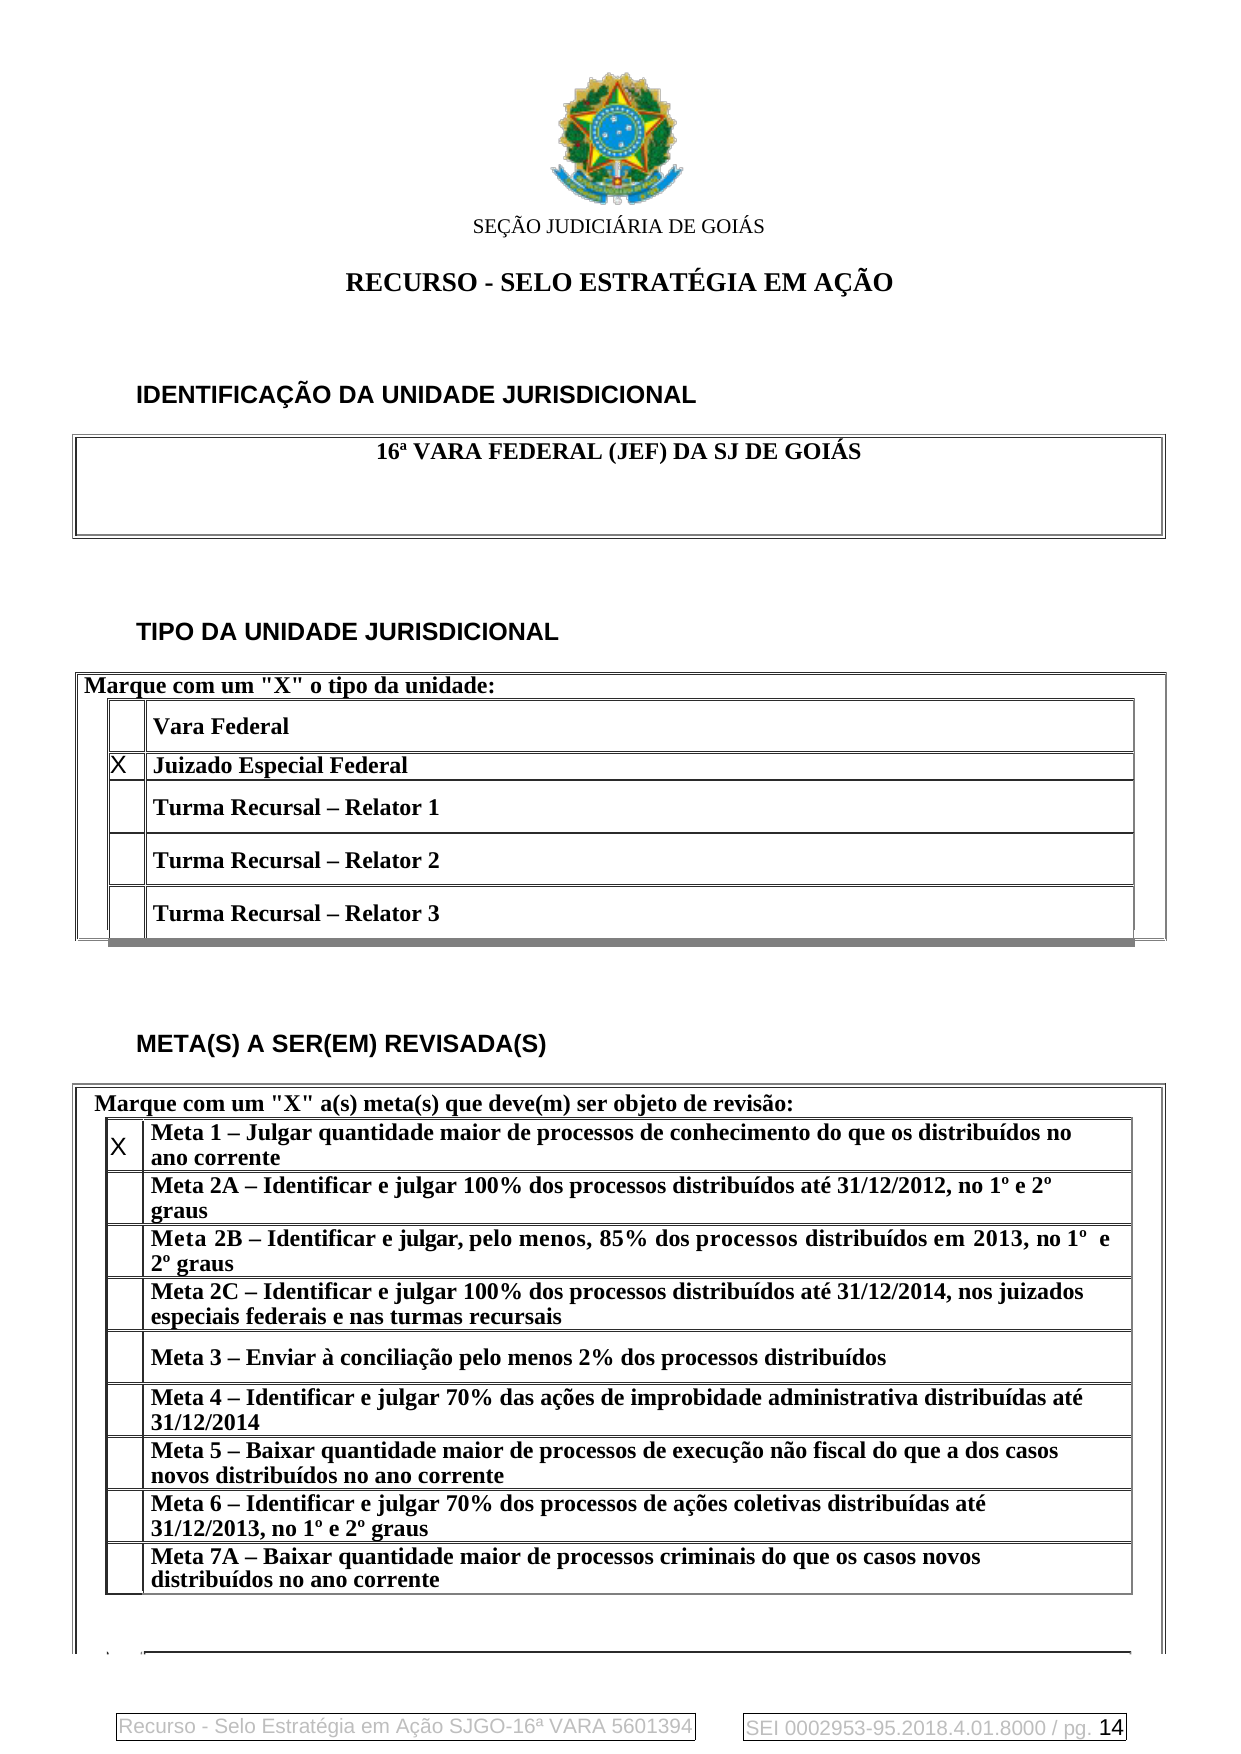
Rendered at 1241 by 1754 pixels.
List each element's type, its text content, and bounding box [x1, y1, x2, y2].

table_cell [110, 834, 144, 884]
table_cell Meta 2A – Identificar e julgar 100% dos processos distribuídos até 31/12/2012, no 1º e 2º graus [144, 1173, 1131, 1223]
table_cell [108, 1385, 142, 1435]
picture [548, 70, 688, 208]
table_cell [78, 698, 108, 938]
table_cell [108, 1279, 142, 1329]
table_header Meta 1 – Julgar quantidade maior de processos de conhecimento do que os distribuídos no ano corrente [144, 1120, 1131, 1170]
subtitle IDENTIFICAÇÃO DA UNIDADE JURISDICIONAL [136, 380, 1192, 408]
table_cell Turma Recursal – Relator 1 [147, 781, 1133, 831]
table_cell [110, 887, 144, 938]
table_cell Juizado Especial Federal [147, 754, 1133, 778]
table_cell [108, 1173, 142, 1223]
table_cell [108, 1332, 142, 1382]
text SEÇÃO JUDICIÁRIA DE GOIÁS [58, 214, 1179, 238]
table_cell Turma Recursal – Relator 3 [147, 887, 1133, 938]
table_cell X [110, 754, 144, 778]
table_cell [110, 781, 144, 831]
table_cell Vara Federal [147, 701, 1133, 751]
table_cell Meta 3 – Enviar à conciliação pelo menos 2% dos processos distribuídos [144, 1332, 1131, 1382]
table_cell [108, 1491, 142, 1541]
text META(S) A SER(EM) REVISADA(S) [136, 1029, 1192, 1058]
table_header Marque com um "X" o tipo da unidade: [78, 675, 1165, 698]
table_cell [110, 701, 144, 751]
table_cell Meta 4 – Identificar e julgar 70% das ações de improbidade administrativa distribuídas até 31/12/2014 [144, 1385, 1131, 1435]
table_cell [108, 1438, 142, 1488]
table_cell Meta 6 – Identificar e julgar 70% dos processos de ações coletivas distribuídas até 31/12/2013, no 1º e 2º graus [144, 1491, 1131, 1541]
table_cell Turma Recursal – Relator 2 [147, 834, 1133, 884]
table_cell Meta 2B – Identificar e julgar, pelo menos, 85% dos processos distribuídos em 2013, no 1º e 2º graus [144, 1226, 1131, 1276]
subtitle RECURSO - SELO ESTRATÉGIA EM AÇÃO [58, 266, 1181, 297]
table_cell [108, 1226, 142, 1276]
table_cell [1134, 698, 1165, 938]
table_header X [108, 1120, 142, 1170]
table_cell Meta 2C – Identificar e julgar 100% dos processos distribuídos até 31/12/2014, nos juizados especiais federais e nas turmas recursais [144, 1279, 1131, 1329]
table_cell [108, 1544, 143, 1592]
table_cell Meta 7A – Baixar quantidade maior de processos criminais do que os casos novos distribuídos no ano corrente [144, 1544, 1131, 1592]
text TIPO DA UNIDADE JURISDICIONAL [136, 617, 1192, 646]
table_cell Meta 5 – Baixar quantidade maior de processos de execução não fiscal do que a dos casos novos distribuídos no ano corrente [144, 1438, 1131, 1488]
